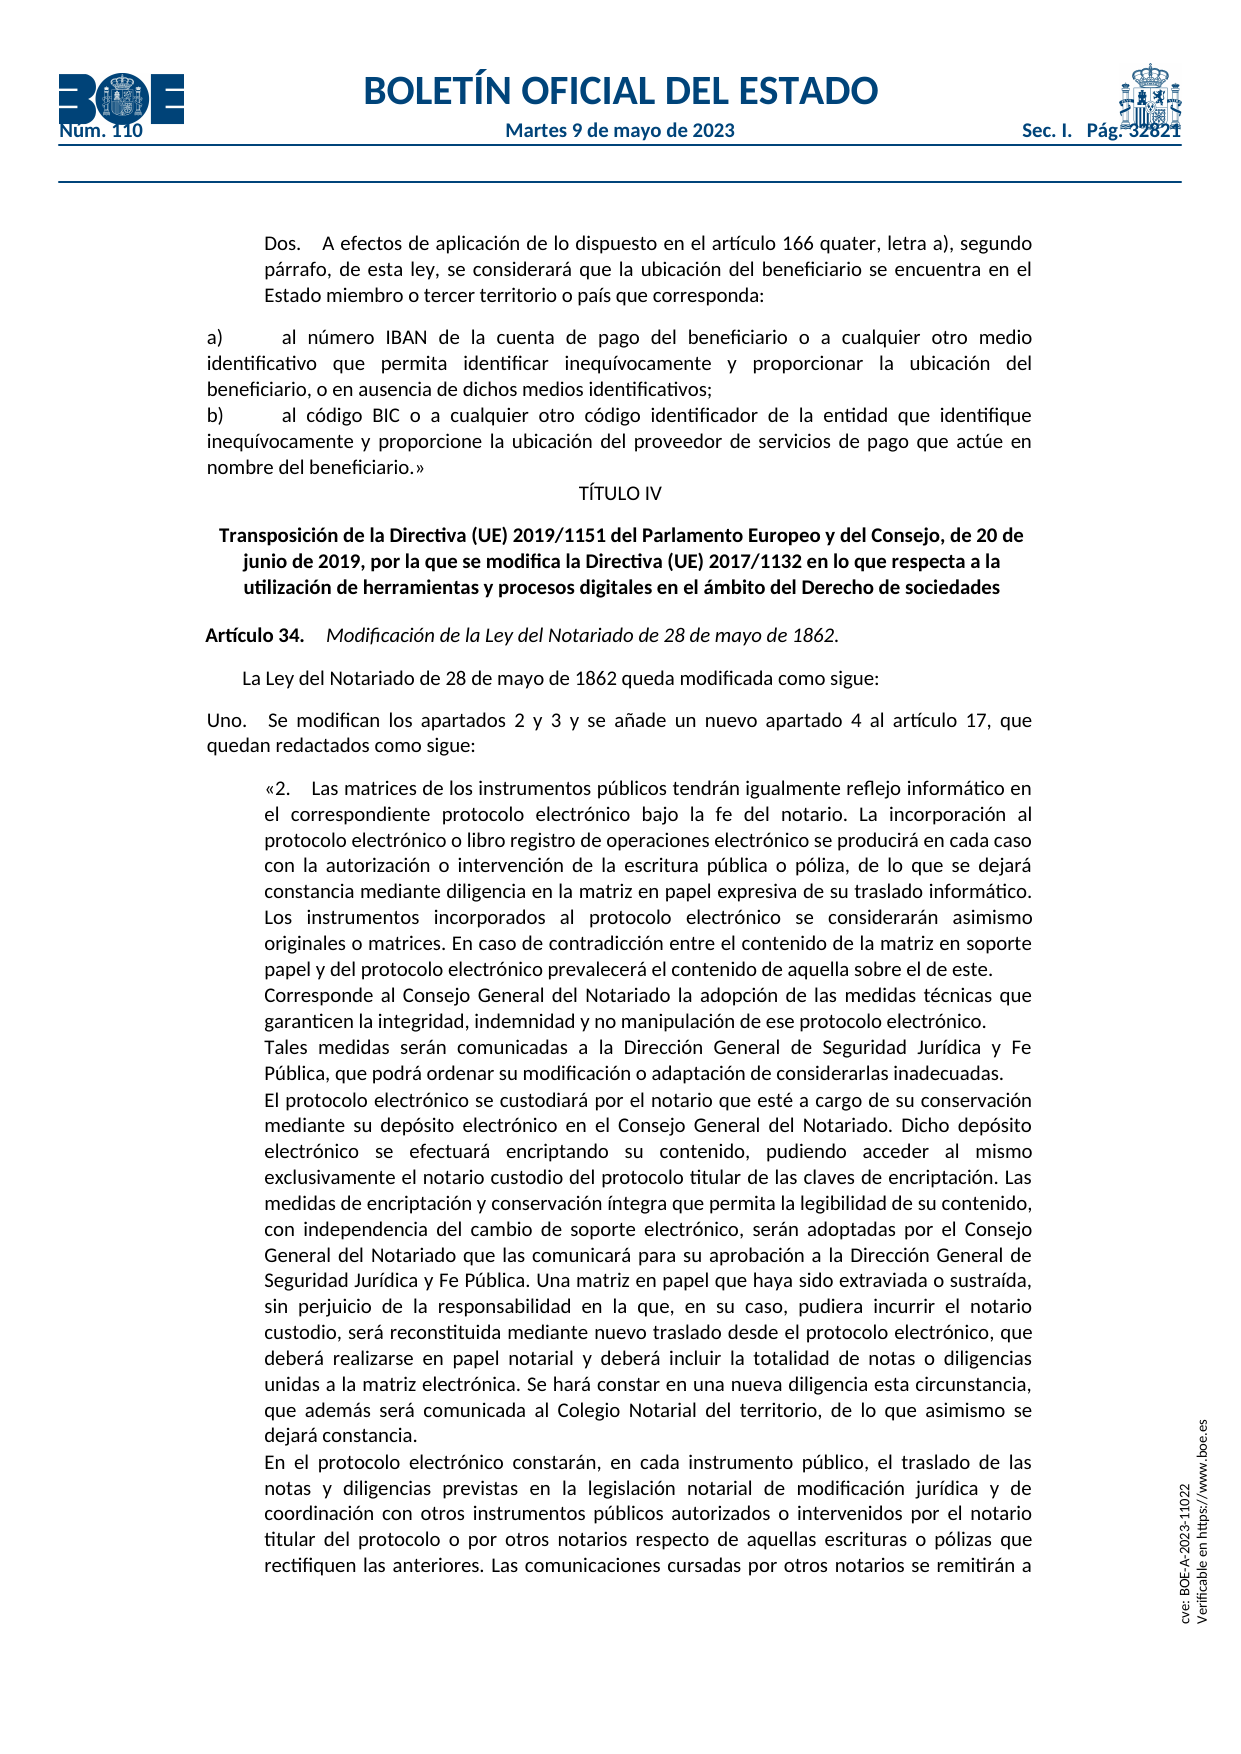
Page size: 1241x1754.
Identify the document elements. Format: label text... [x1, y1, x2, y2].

list al código BIC o a cualquier otro código identificador de la entidad que identifique inequívocamente y proporcione la ubicación del proveedor de servicios de pago que actúe en nombre del beneficiario.» [207, 402, 1034, 479]
text Dos. A efectos de aplicación de lo dispuesto en el artículo 166 quater, letra a), segundo párrafo, de esta ley, se considerará que la ubicación del beneficiario se encuentra en el Estado miembro o tercer territorio o país que corresponda: [264, 230, 1034, 307]
text Corresponde al Consejo General del Notariado la adopción de las medidas técnicas que garanticen la integridad, indemnidad y no manipulación de ese protocolo electrónico. [264, 982, 1034, 1034]
text El protocolo electrónico se custodiará por el notario que esté a cargo de su conservación mediante su depósito electrónico en el Consejo General del Notariado. Dicho depósito electrónico se efectuará encriptando su contenido, pudiendo acceder al mismo exclusivamente el notario custodio del protocolo titular de las claves de encriptación. Las medidas de encriptación y conservación íntegra que permita la legibilidad de su contenido, con independencia del cambio de soporte electrónico, serán adoptadas por el Consejo General del Notariado que las comunicará para su aprobación a la Dirección General de Seguridad Jurídica y Fe Pública. Una matriz en papel que haya sido extraviada o sustraída, sin perjuicio de la responsabilidad en la que, en su caso, pudiera incurrir el notario custodio, será reconstituida mediante nuevo traslado desde el protocolo electrónico, que deberá realizarse en papel notarial y deberá incluir la totalidad de notas o diligencias unidas a la matriz electrónica. Se hará constar en una nueva diligencia esta circunstancia, que además será comunicada al Colegio Notarial del territorio, de lo que asimismo se dejará constancia. [264, 1087, 1034, 1448]
text Transposición de la Directiva (UE) 2019/1151 del Parlamento Europeo y del Consejo, de 20 de junio de 2019, por la que se modifica la Directiva (UE) 2017/1132 en lo que respecta a la utilización de herramientas y procesos digitales en el ámbito del Derecho de sociedades [209, 523, 1034, 600]
text TÍTULO IV [233, 481, 1007, 506]
list al número IBAN de la cuenta de pago del beneficiario o a cualquier otro medio identificativo que permita identificar inequívocamente y proporcionar la ubicación del beneficiario, o en ausencia de dichos medios identificativos; [207, 324, 1034, 402]
text Tales medidas serán comunicadas a la Dirección General de Seguridad Jurídica y Fe Pública, que podrá ordenar su modificación o adaptación de considerarlas inadecuadas. [264, 1034, 1034, 1086]
text Uno. Se modifican los apartados 2 y 3 y se añade un nuevo apartado 4 al artículo 17, que quedan redactados como sigue: [207, 707, 1034, 758]
text Artículo 34. Modificación de la Ley del Notariado de 28 de mayo de 1862. [205, 622, 1034, 648]
text La Ley del Notariado de 28 de mayo de 1862 queda modificada como sigue: [242, 665, 1034, 690]
text En el protocolo electrónico constarán, en cada instrumento público, el traslado de las notas y diligencias previstas en la legislación notarial de modificación jurídica y de coordinación con otros instrumentos públicos autorizados o intervenidos por el notario titular del protocolo o por otros notarios respecto de aquellas escrituras o pólizas que rectifiquen las anteriores. Las comunicaciones cursadas por otros notarios se remitirán a [264, 1449, 1034, 1578]
text «2. Las matrices de los instrumentos públicos tendrán igualmente reflejo informático en el correspondiente protocolo electrónico bajo la fe del notario. La incorporación al protocolo electrónico o libro registro de operaciones electrónico se producirá en cada caso con la autorización o intervención de la escritura pública o póliza, de lo que se dejará constancia mediante diligencia en la matriz en papel expresiva de su traslado informático. Los instrumentos incorporados al protocolo electrónico se considerarán asimismo originales o matrices. En caso de contradicción entre el contenido de la matriz en soporte papel y del protocolo electrónico prevalecerá el contenido de aquella sobre el de este. [264, 775, 1034, 981]
